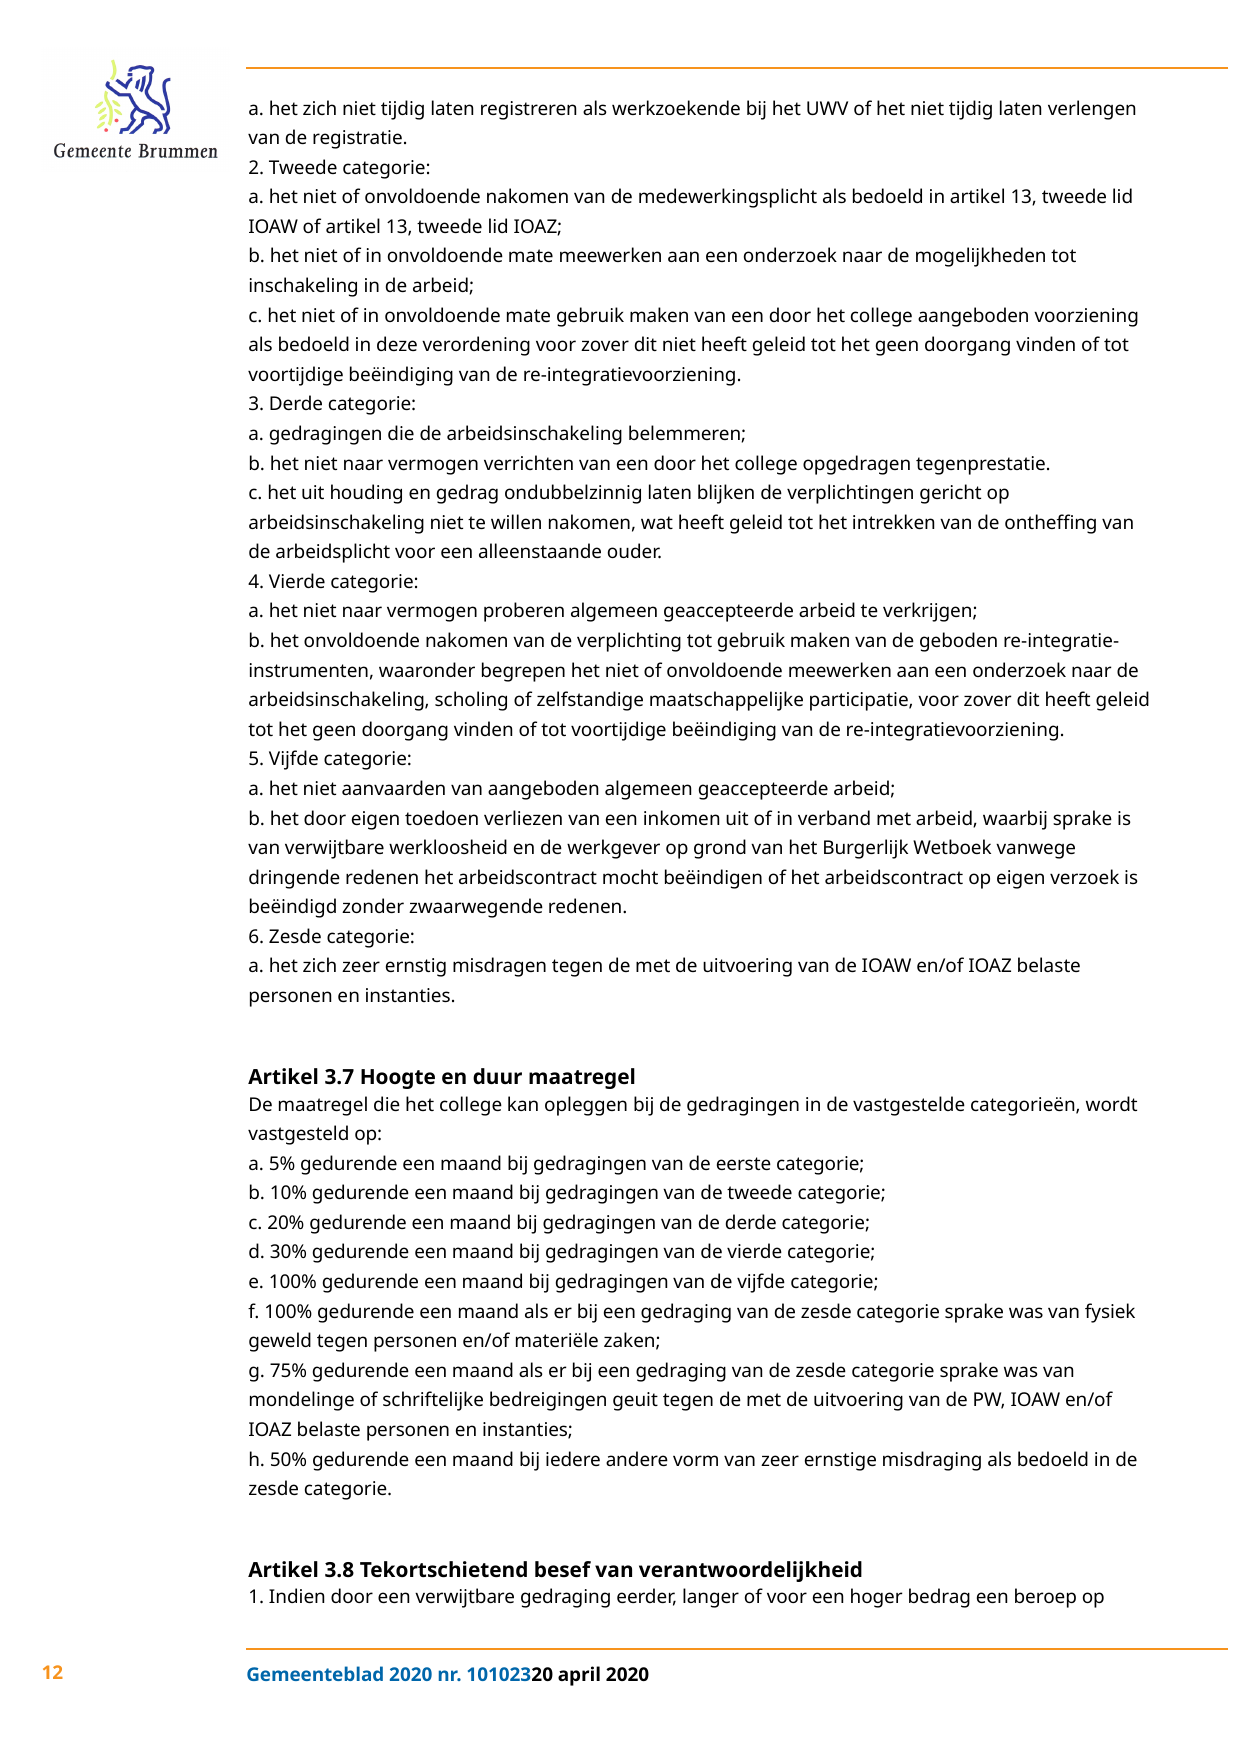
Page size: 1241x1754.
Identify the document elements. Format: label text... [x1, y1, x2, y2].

text 4. Vierde categorie: [248, 568, 1152, 594]
text 6. Zesde categorie: [248, 923, 1152, 949]
text c. het uit houding en gedrag ondubbelzinnig laten blijken de verplichtingen gericht op arbeidsinschakeling niet te willen nakomen, wat heeft geleid tot het intrekken van de ontheffing van de arbeidsplicht voor een alleenstaande ouder. [248, 479, 1152, 564]
text a. het zich niet tijdig laten registreren als werkzoekende bij het UWV of het niet tijdig laten verlengen van de registratie. [248, 95, 1152, 150]
text a. het niet aanvaarden van aangeboden algemeen geaccepteerde arbeid; [248, 775, 1152, 801]
text c. 20% gedurende een maand bij gedragingen van de derde categorie; [248, 1209, 1152, 1235]
text f. 100% gedurende een maand als er bij een gedraging van de zesde categorie sprake was van fysiek geweld tegen personen en/of materiële zaken; [248, 1298, 1152, 1353]
text Artikel 3.7 Hoogte en duur maatregel [248, 1062, 1152, 1091]
text 5. Vijfde categorie: [248, 746, 1152, 771]
text 3. Derde categorie: [248, 391, 1152, 416]
text 2. Tweede categorie: [248, 154, 1152, 180]
text g. 75% gedurende een maand als er bij een gedraging van de zesde categorie sprake was van mondelinge of schriftelijke bedreigingen geuit tegen de met de uitvoering van de PW, IOAW en/of IOAZ belaste personen en instanties; [248, 1357, 1152, 1442]
picture [41, 47, 231, 172]
text 1. Indien door een verwijtbare gedraging eerder, langer of voor een hoger bedrag een beroep op [248, 1584, 1152, 1609]
text a. het niet of onvoldoende nakomen van de medewerkingsplicht als bedoeld in artikel 13, tweede lid IOAW of artikel 13, tweede lid IOAZ; [248, 183, 1152, 239]
text b. het niet naar vermogen verrichten van een door het college opgedragen tegenprestatie. [248, 450, 1152, 476]
text b. het door eigen toedoen verliezen van een inkomen uit of in verband met arbeid, waarbij sprake is van verwijtbare werkloosheid en de werkgever op grond van het Burgerlijk Wetboek vanwege dringende redenen het arbeidscontract mocht beëindigen of het arbeidscontract op eigen verzoek is beëindigd zonder zwaarwegende redenen. [248, 805, 1152, 919]
text a. 5% gedurende een maand bij gedragingen van de eerste categorie; [248, 1150, 1152, 1176]
text De maatregel die het college kan opleggen bij de gedragingen in de vastgestelde categorieën, wordt vastgesteld op: [248, 1091, 1152, 1146]
text e. 100% gedurende een maand bij gedragingen van de vijfde categorie; [248, 1268, 1152, 1294]
text h. 50% gedurende een maand bij iedere andere vorm van zeer ernstige misdraging als bedoeld in de zesde categorie. [248, 1446, 1152, 1501]
text d. 30% gedurende een maand bij gedragingen van de vierde categorie; [248, 1239, 1152, 1264]
text b. het onvoldoende nakomen van de verplichting tot gebruik maken van de geboden re-integratie-instrumenten, waaronder begrepen het niet of onvoldoende meewerken aan een onderzoek naar de arbeidsinschakeling, scholing of zelfstandige maatschappelijke participatie, voor zover dit heeft geleid tot het geen doorgang vinden of tot voortijdige beëindiging van de re-integratievoorziening. [248, 627, 1152, 742]
text b. 10% gedurende een maand bij gedragingen van de tweede categorie; [248, 1179, 1152, 1205]
text a. gedragingen die de arbeidsinschakeling belemmeren; [248, 420, 1152, 446]
text a. het zich zeer ernstig misdragen tegen de met de uitvoering van de IOAW en/of IOAZ belaste personen en instanties. [248, 953, 1152, 1008]
text Artikel 3.8 Tekortschietend besef van verantwoordelijkheid [248, 1555, 1152, 1584]
text b. het niet of in onvoldoende mate meewerken aan een onderzoek naar de mogelijkheden tot inschakeling in de arbeid; [248, 243, 1152, 298]
text a. het niet naar vermogen proberen algemeen geaccepteerde arbeid te verkrijgen; [248, 598, 1152, 623]
text c. het niet of in onvoldoende mate gebruik maken van een door het college aangeboden voorziening als bedoeld in deze verordening voor zover dit niet heeft geleid tot het geen doorgang vinden of tot voortijdige beëindiging van de re-integratievoorziening. [248, 302, 1152, 387]
